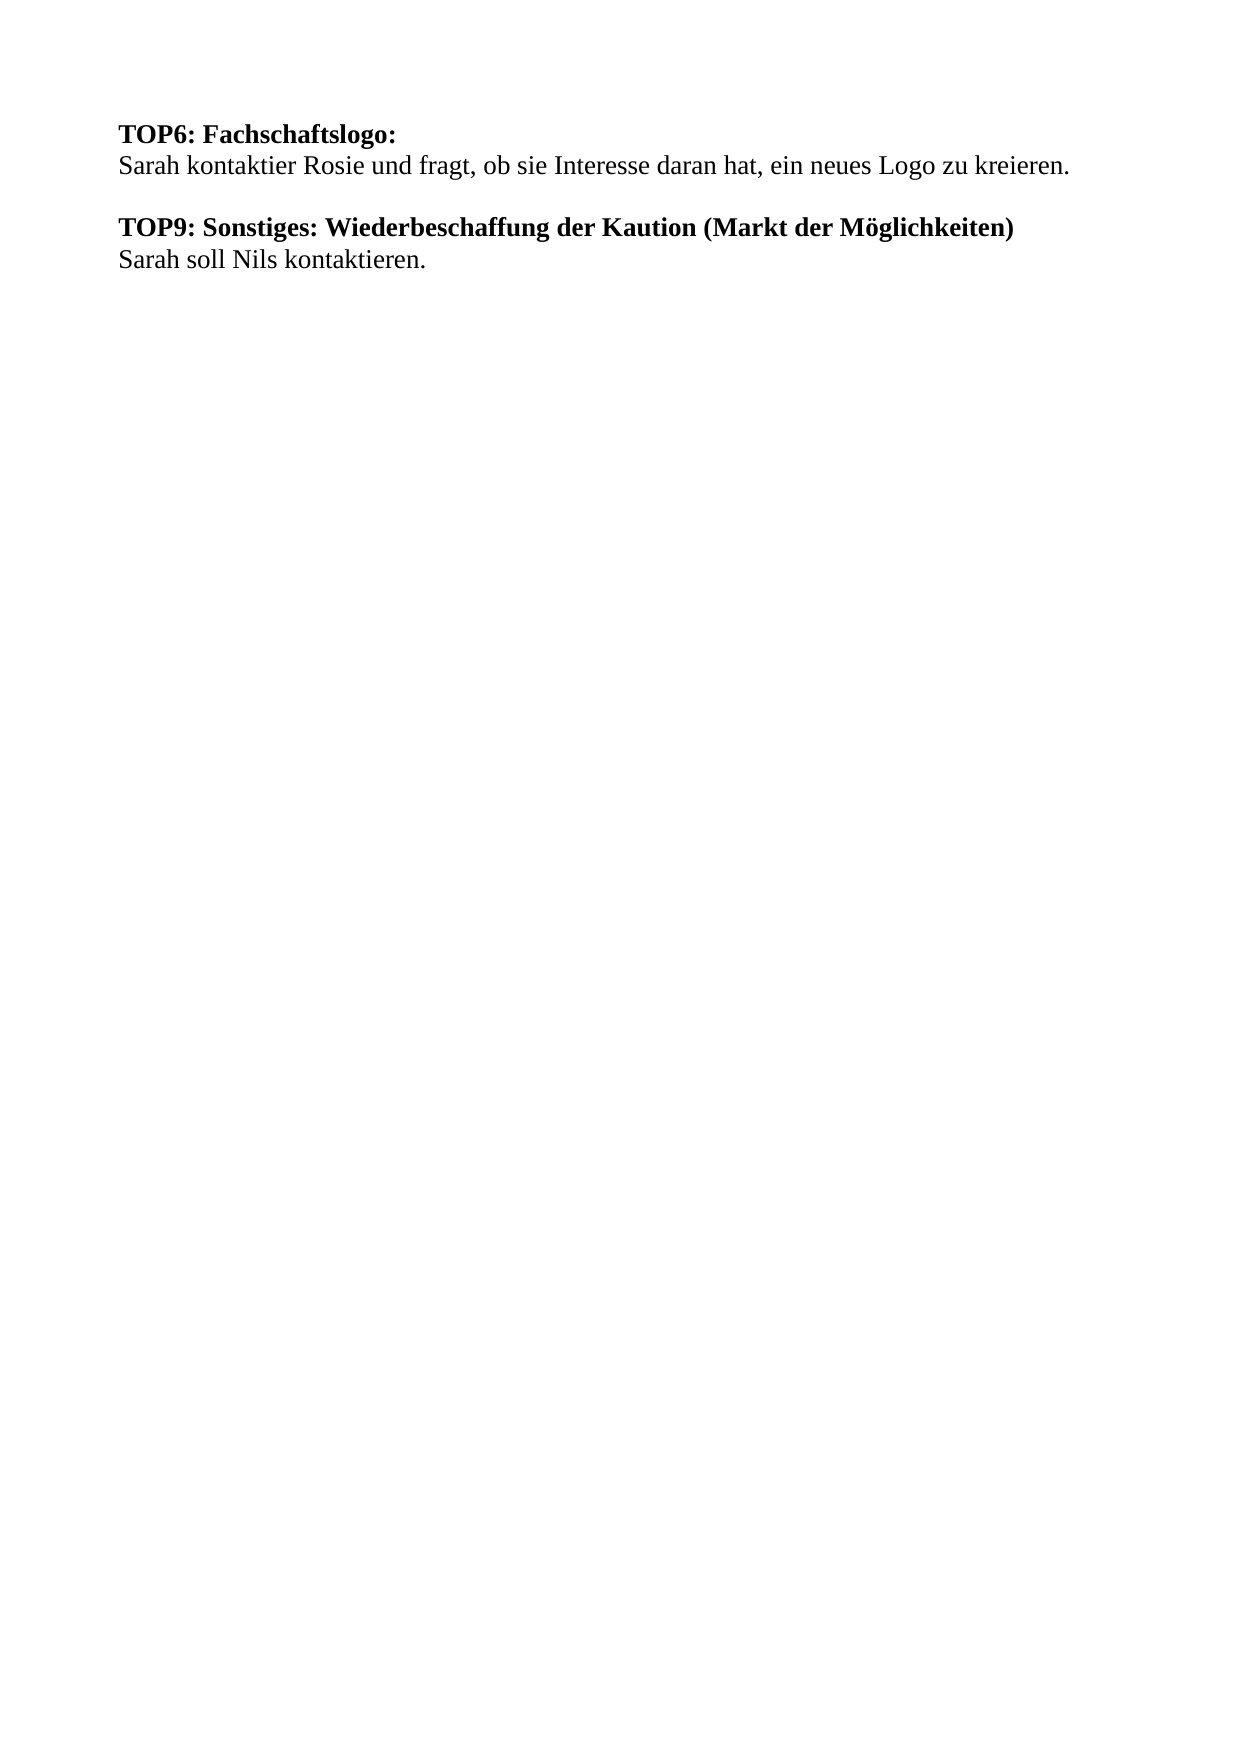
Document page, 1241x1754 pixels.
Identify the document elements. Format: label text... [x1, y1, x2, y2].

text TOP9: Sonstiges: Wiederbeschaffung der Kaution (Markt der Möglichkeiten) [118, 212, 1122, 243]
text Sarah soll Nils kontaktieren. [118, 243, 1122, 274]
text Sarah kontaktier Rosie und fragt, ob sie Interesse daran hat, ein neues Logo zu kreieren. [118, 149, 1122, 180]
text TOP6: Fachschaftslogo: [118, 118, 1122, 149]
